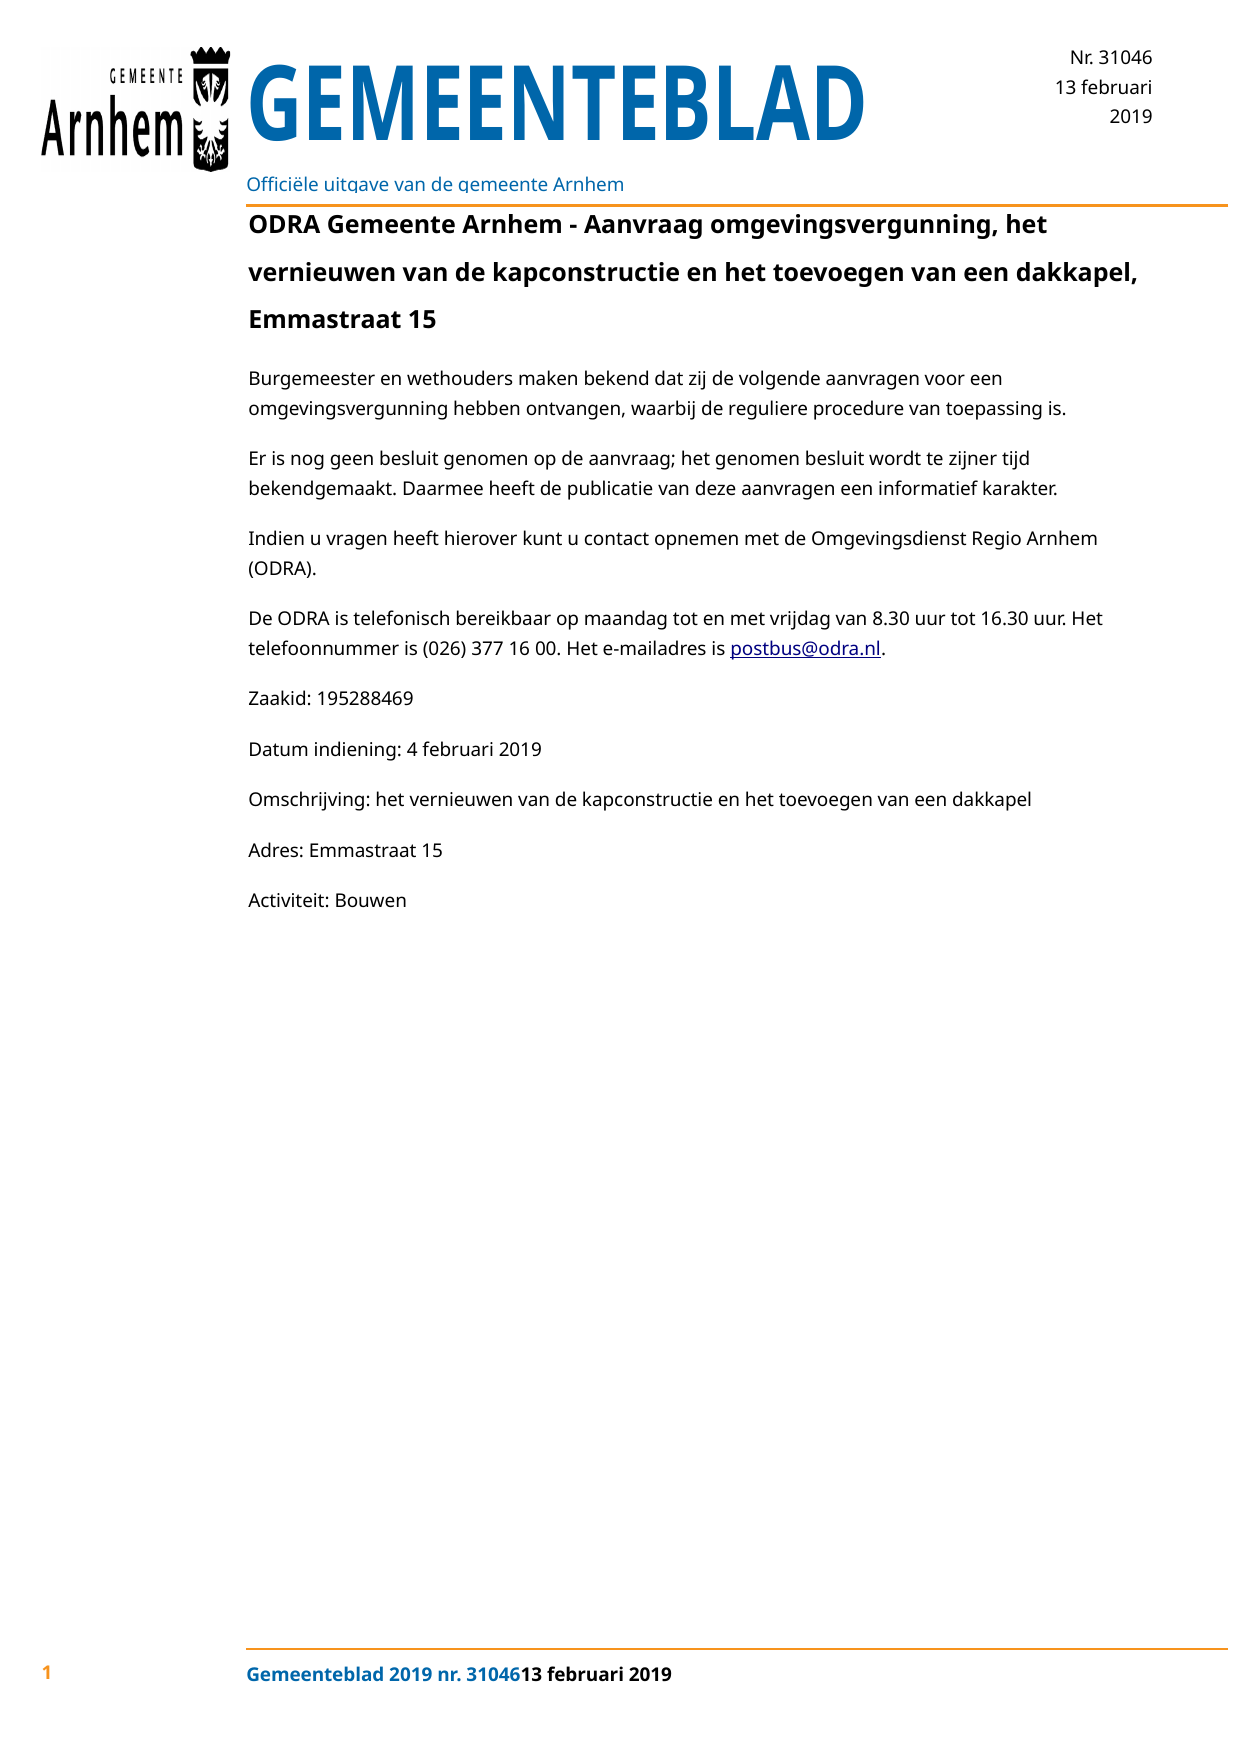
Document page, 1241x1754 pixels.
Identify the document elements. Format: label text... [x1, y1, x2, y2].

text Activiteit: Bouwen [248, 887, 1152, 913]
text Omschrijving: het vernieuwen van de kapconstructie en het toevoegen van een dakkapel [248, 786, 1152, 812]
text ODRA Gemeente Arnhem - Aanvraag omgevingsvergunning, het vernieuwen van de kapconstructie en het toevoegen van een dakkapel, Emmastraat 15 [248, 207, 1152, 336]
text Indien u vragen heeft hierover kunt u contact opnemen met de Omgevingsdienst Regio Arnhem (ODRA). [248, 526, 1152, 581]
text Datum indiening: 4 februari 2019 [248, 736, 1152, 762]
picture [41, 47, 231, 172]
text Zaakid: 195288469 [248, 686, 1152, 711]
text Adres: Emmastraat 15 [248, 837, 1152, 862]
text De ODRA is telefonisch bereikbaar op maandag tot en met vrijdag van 8.30 uur tot 16.30 uur. Het telefoonnummer is (026) 377 16 00. Het e-mailadres is postbus@odra.nl. [248, 606, 1152, 661]
text Er is nog geen besluit genomen op de aanvraag; het genomen besluit wordt te zijner tijd bekendgemaakt. Daarmee heeft de publicatie van deze aanvragen een informatief karakter. [248, 446, 1152, 501]
text Burgemeester en wethouders maken bekend dat zij de volgende aanvragen voor een omgevingsvergunning hebben ontvangen, waarbij de reguliere procedure van toepassing is. [248, 366, 1152, 421]
